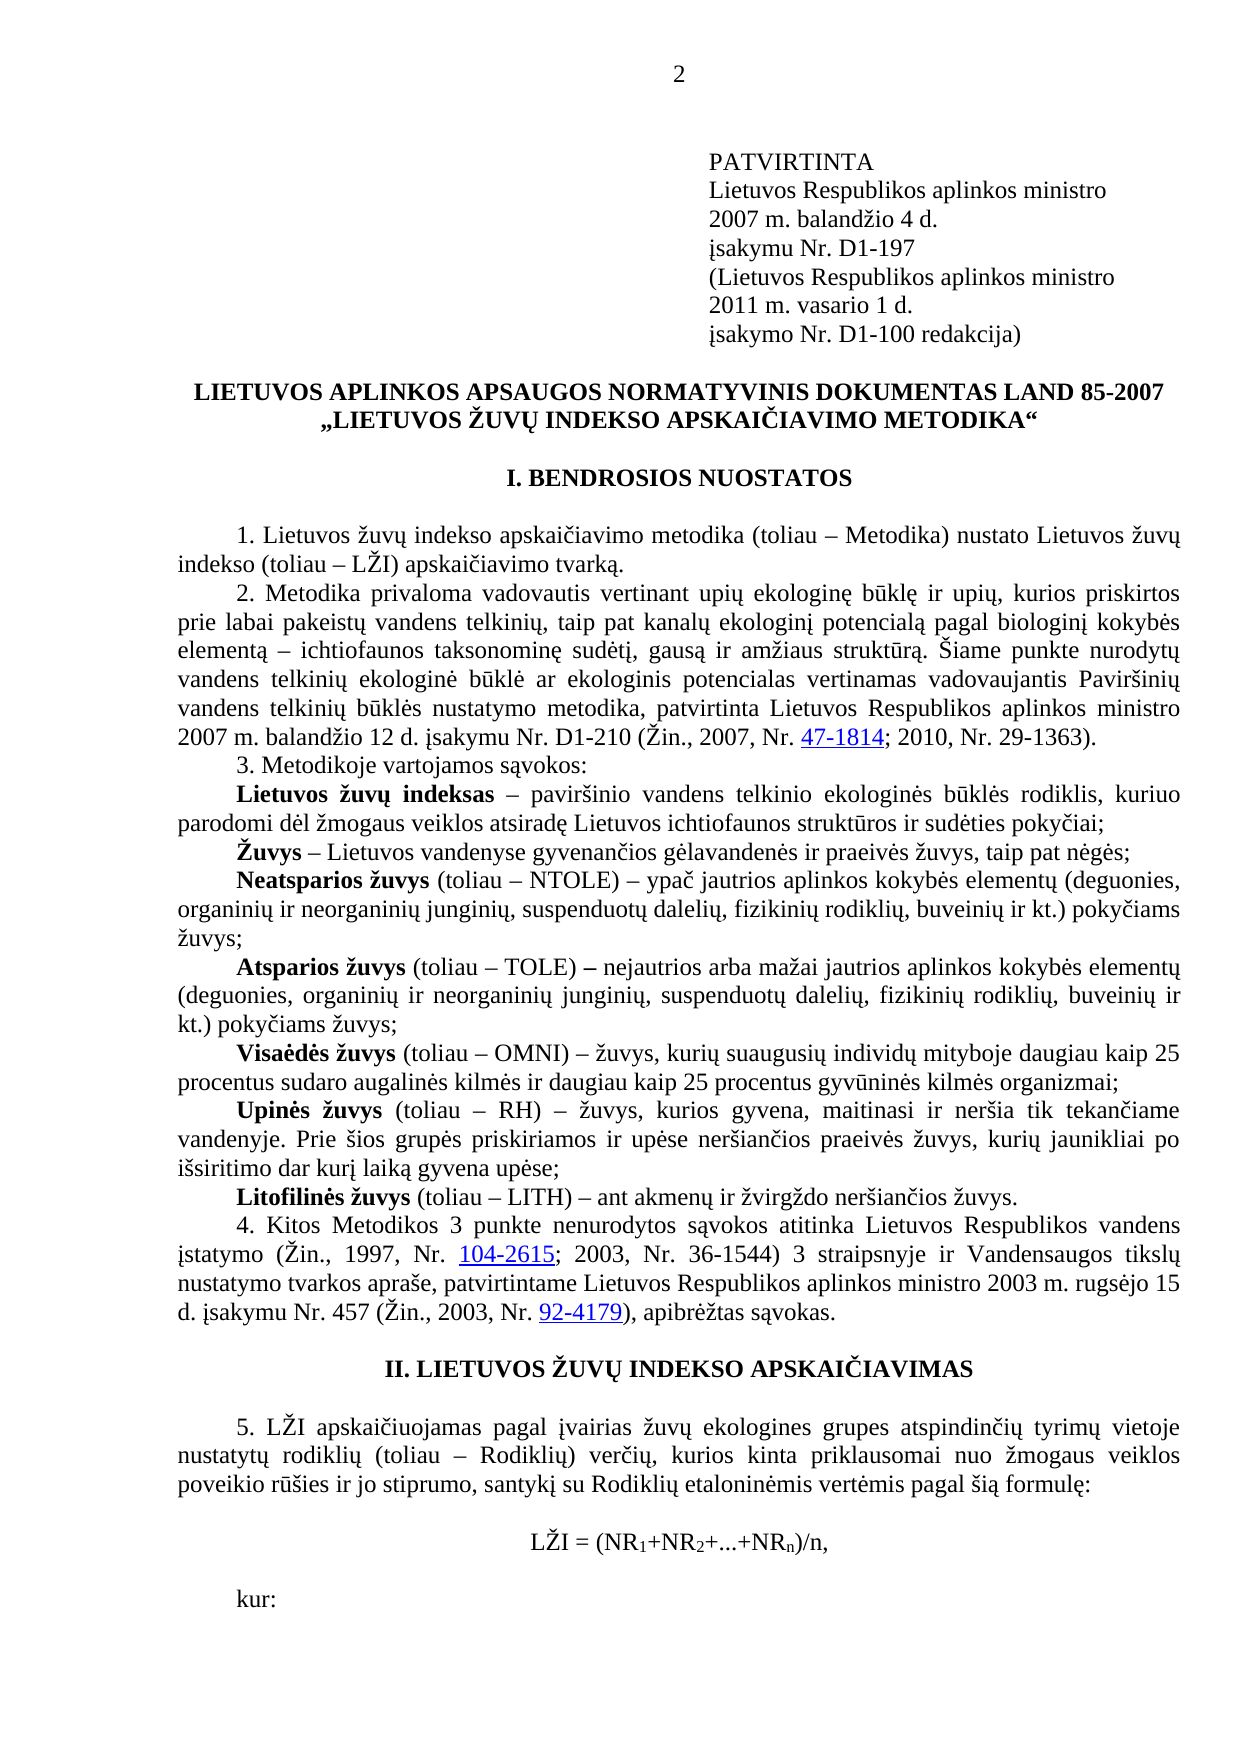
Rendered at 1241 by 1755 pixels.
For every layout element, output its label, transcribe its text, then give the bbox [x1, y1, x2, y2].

text Žuvys – Lietuvos vandenyse gyvenančios gėlavandenės ir praeivės žuvys, taip pat nėgės; [177, 837, 1181, 866]
text įsakymo Nr. D1-100 redakcija) [177, 319, 1181, 348]
text 5. LŽI apskaičiuojamas pagal įvairias žuvų ekologines grupes atspindinčių tyrimų vietoje nustatytų rodiklių (toliau – Rodiklių) verčių, kurios kinta priklausomai nuo žmogaus veiklos poveikio rūšies ir jo stiprumo, santykį su Rodiklių etaloninėmis vertėmis pagal šią formulę: [177, 1412, 1181, 1498]
text Atsparios žuvys (toliau – TOLE) – nejautrios arba mažai jautrios aplinkos kokybės elementų (deguonies, organinių ir neorganinių junginių, suspenduotų dalelių, fizikinių rodiklių, buveinių ir kt.) pokyčiams žuvys; [177, 952, 1181, 1038]
text 2. Metodika privaloma vadovautis vertinant upių ekologinę būklę ir upių, kurios priskirtos prie labai pakeistų vandens telkinių, taip pat kanalų ekologinį potencialą pagal biologinį kokybės elementą – ichtiofaunos taksonominę sudėtį, gausą ir amžiaus struktūrą. Šiame punkte nurodytų vandens telkinių ekologinė būklė ar ekologinis potencialas vertinamas vadovaujantis Paviršinių vandens telkinių būklės nustatymo metodika, patvirtinta Lietuvos Respublikos aplinkos ministro 2007 m. balandžio 12 d. įsakymu Nr. D1-210 (Žin., 2007, Nr. 47-1814; 2010, Nr. 29-1363). [177, 578, 1181, 751]
text II. LIETUVOS ŽUVŲ INDEKSO APSKAIČIAVIMAS [177, 1354, 1181, 1383]
text (Lietuvos Respublikos aplinkos ministro [177, 262, 1181, 291]
text 2007 m. balandžio 4 d. [177, 204, 1181, 233]
text Neatsparios žuvys (toliau – NTOLE) – ypač jautrios aplinkos kokybės elementų (deguonies, organinių ir neorganinių junginių, suspenduotų dalelių, fizikinių rodiklių, buveinių ir kt.) pokyčiams žuvys; [177, 866, 1181, 952]
text 2011 m. vasario 1 d. [177, 291, 1181, 319]
text kur: [177, 1584, 1181, 1613]
text Lietuvos Respublikos aplinkos ministro [177, 176, 1181, 204]
text Visaėdės žuvys (toliau – OMNI) – žuvys, kurių suaugusių individų mityboje daugiau kaip 25 procentus sudaro augalinės kilmės ir daugiau kaip 25 procentus gyvūninės kilmės organizmai; [177, 1038, 1181, 1096]
text 3. Metodikoje vartojamos sąvokos: [177, 751, 1181, 779]
text Upinės žuvys (toliau – RH) – žuvys, kurios gyvena, maitinasi ir neršia tik tekančiame vandenyje. Prie šios grupės priskiriamos ir upėse neršiančios praeivės žuvys, kurių jaunikliai po išsiritimo dar kurį laiką gyvena upėse; [177, 1096, 1181, 1182]
text PATVIRTINTA [177, 147, 1181, 176]
text LŽI = (NR1+NR2+...+NRn)/n, [177, 1527, 1181, 1556]
text įsakymu Nr. D1-197 [177, 233, 1181, 262]
text I. BENDROSIOS NUOSTATOS [177, 463, 1181, 492]
text 1. Lietuvos žuvų indekso apskaičiavimo metodika (toliau – Metodika) nustato Lietuvos žuvų indekso (toliau – LŽI) apskaičiavimo tvarką. [177, 521, 1181, 578]
text 4. Kitos Metodikos 3 punkte nenurodytos sąvokos atitinka Lietuvos Respublikos vandens įstatymo (Žin., 1997, Nr. 104-2615; 2003, Nr. 36-1544) 3 straipsnyje ir Vandensaugos tikslų nustatymo tvarkos apraše, patvirtintame Lietuvos Respublikos aplinkos ministro 2003 m. rugsėjo 15 d. įsakymu Nr. 457 (Žin., 2003, Nr. 92-4179), apibrėžtas sąvokas. [177, 1211, 1181, 1326]
text Litofilinės žuvys (toliau – LITH) – ant akmenų ir žvirgždo neršiančios žuvys. [177, 1182, 1181, 1211]
text Lietuvos žuvų indeksas – paviršinio vandens telkinio ekologinės būklės rodiklis, kuriuo parodomi dėl žmogaus veiklos atsiradę Lietuvos ichtiofaunos struktūros ir sudėties pokyčiai; [177, 779, 1181, 837]
text Lietuvos aplinkos apsaugos normatyvinis dokumentas LAND 85-2007 „Lietuvos žuvų indeksO APSKAIČIAVIMO METODIKA“ [177, 377, 1181, 434]
